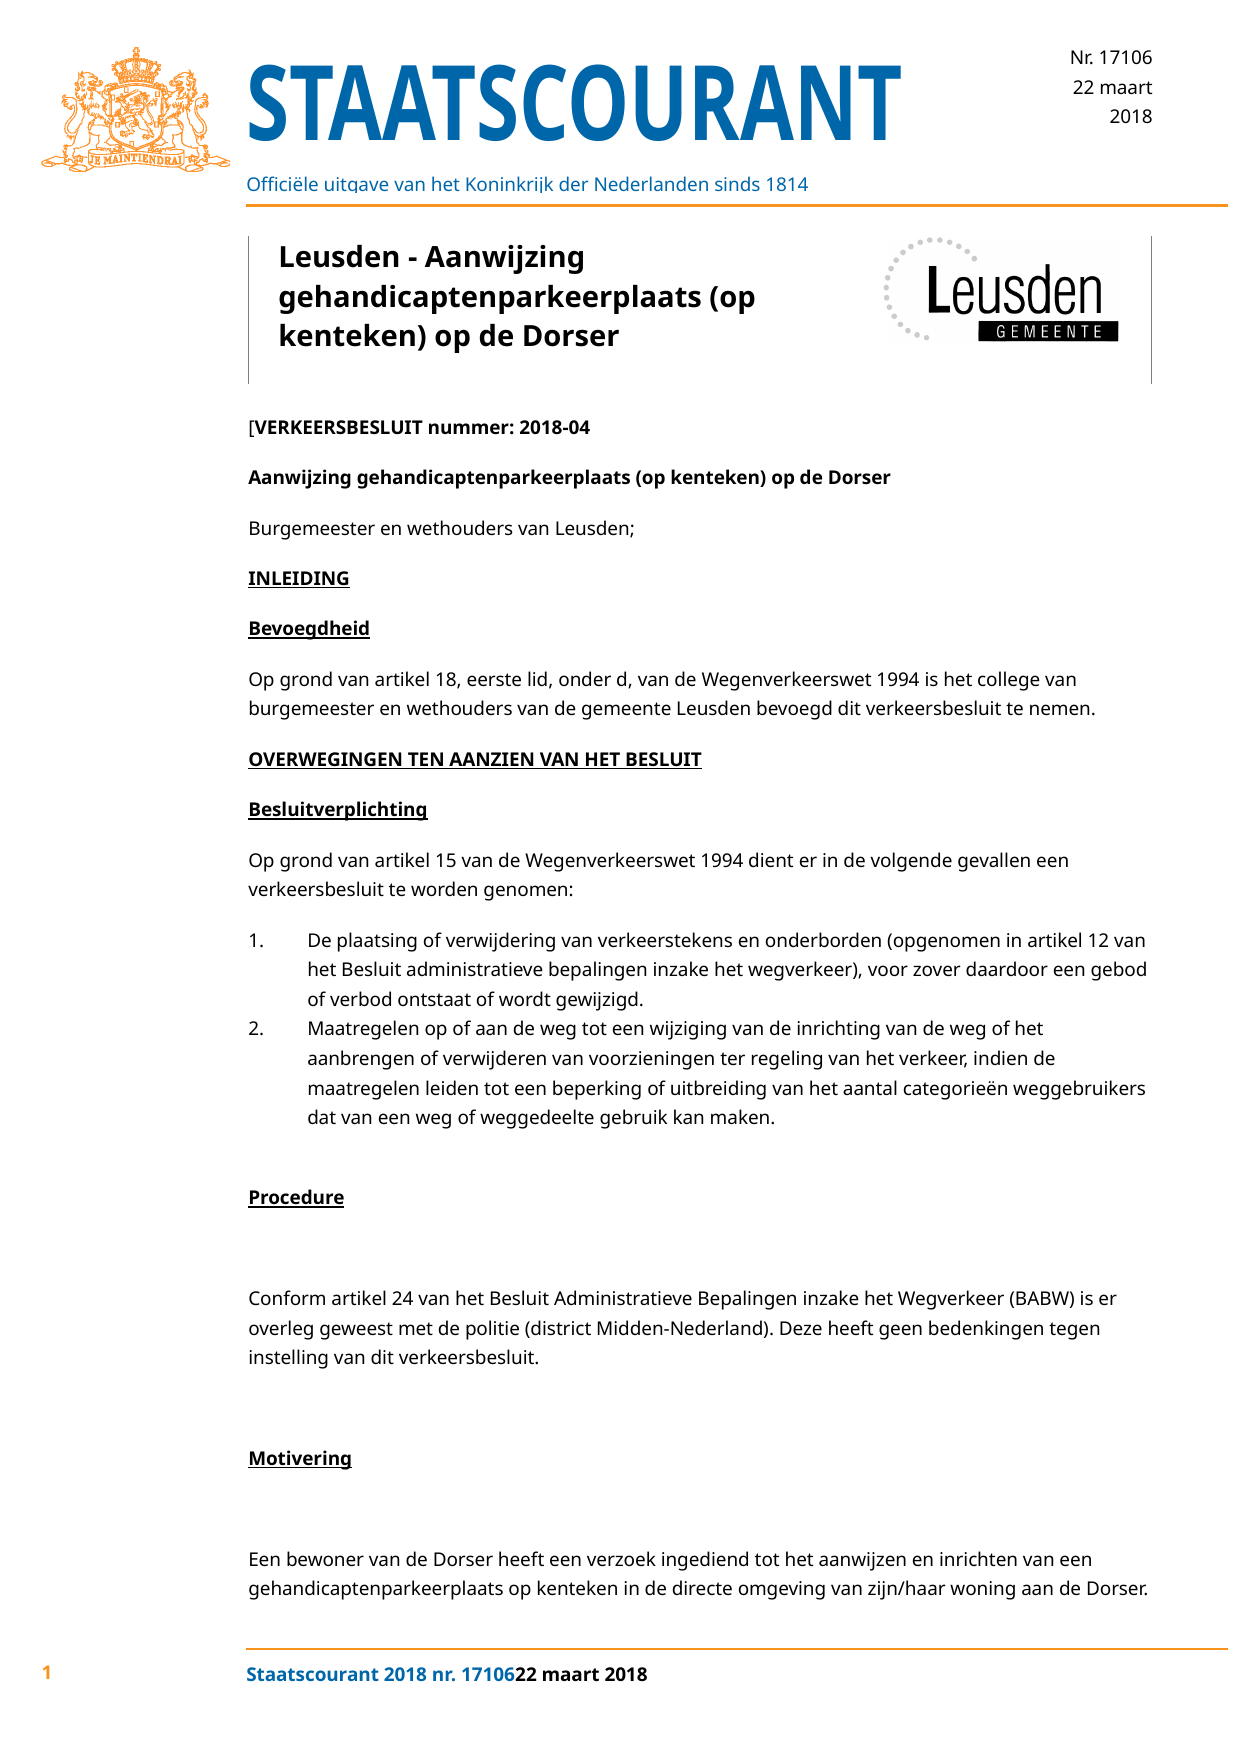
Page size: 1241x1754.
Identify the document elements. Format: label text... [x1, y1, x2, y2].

text Burgemeester en wethouders van Leusden; [248, 515, 1152, 541]
text Conform artikel 24 van het Besluit Administratieve Bepalingen inzake het Wegverkeer (BABW) is er overleg geweest met de politie (district Midden-Nederland). Deze heeft geen bedenkingen tegen instelling van dit verkeersbesluit. [248, 1285, 1152, 1370]
list Maatregelen op of aan de weg tot een wijziging van de inrichting van de weg of het aanbrengen of verwijderen van voorzieningen ter regeling van het verkeer, indien de maatregelen leiden tot een beperking of uitbreiding van het aantal categorieën weggebruikers dat van een weg of weggedeelte gebruik kan maken. [248, 1016, 1152, 1130]
text Op grond van artikel 18, eerste lid, onder d, van de Wegenverkeerswet 1994 is het college van burgemeester en wethouders van de gemeente Leusden bevoegd dit verkeersbesluit te nemen. [248, 666, 1152, 721]
text Aanwijzing gehandicaptenparkeerplaats (op kenteken) op de Dorser [248, 464, 1152, 490]
text [VERKEERSBESLUIT nummer: 2018-04 [248, 414, 1152, 440]
picture [41, 47, 231, 172]
text Een bewoner van de Dorser heeft een verzoek ingediend tot het aanwijzen en inrichten van een gehandicaptenparkeerplaats op kenteken in de directe omgeving van zijn/haar woning aan de Dorser. [248, 1546, 1152, 1601]
list De plaatsing of verwijdering van verkeerstekens en onderborden (opgenomen in artikel 12 van het Besluit administratieve bepalingen inzake het wegverkeer), voor zover daardoor een gebod of verbod ontstaat of wordt gewijzigd. [248, 927, 1152, 1012]
text Bevoegdheid [248, 616, 1152, 641]
table_header Leusden - Aanwijzing gehandicaptenparkeerplaats (op kenteken) op de Dorser [249, 236, 850, 384]
text Motivering [248, 1445, 1152, 1471]
text Op grond van artikel 15 van de Wegenverkeerswet 1994 dient er in de volgende gevallen een verkeersbesluit te worden genomen: [248, 847, 1152, 902]
text Besluitverplichting [248, 796, 1152, 822]
table_header [850, 236, 1151, 384]
text Procedure [248, 1184, 1152, 1210]
picture [882, 236, 1119, 342]
text OVERWEGINGEN TEN AANZIEN VAN HET BESLUIT [248, 746, 1152, 772]
text INLEIDING [248, 565, 1152, 591]
